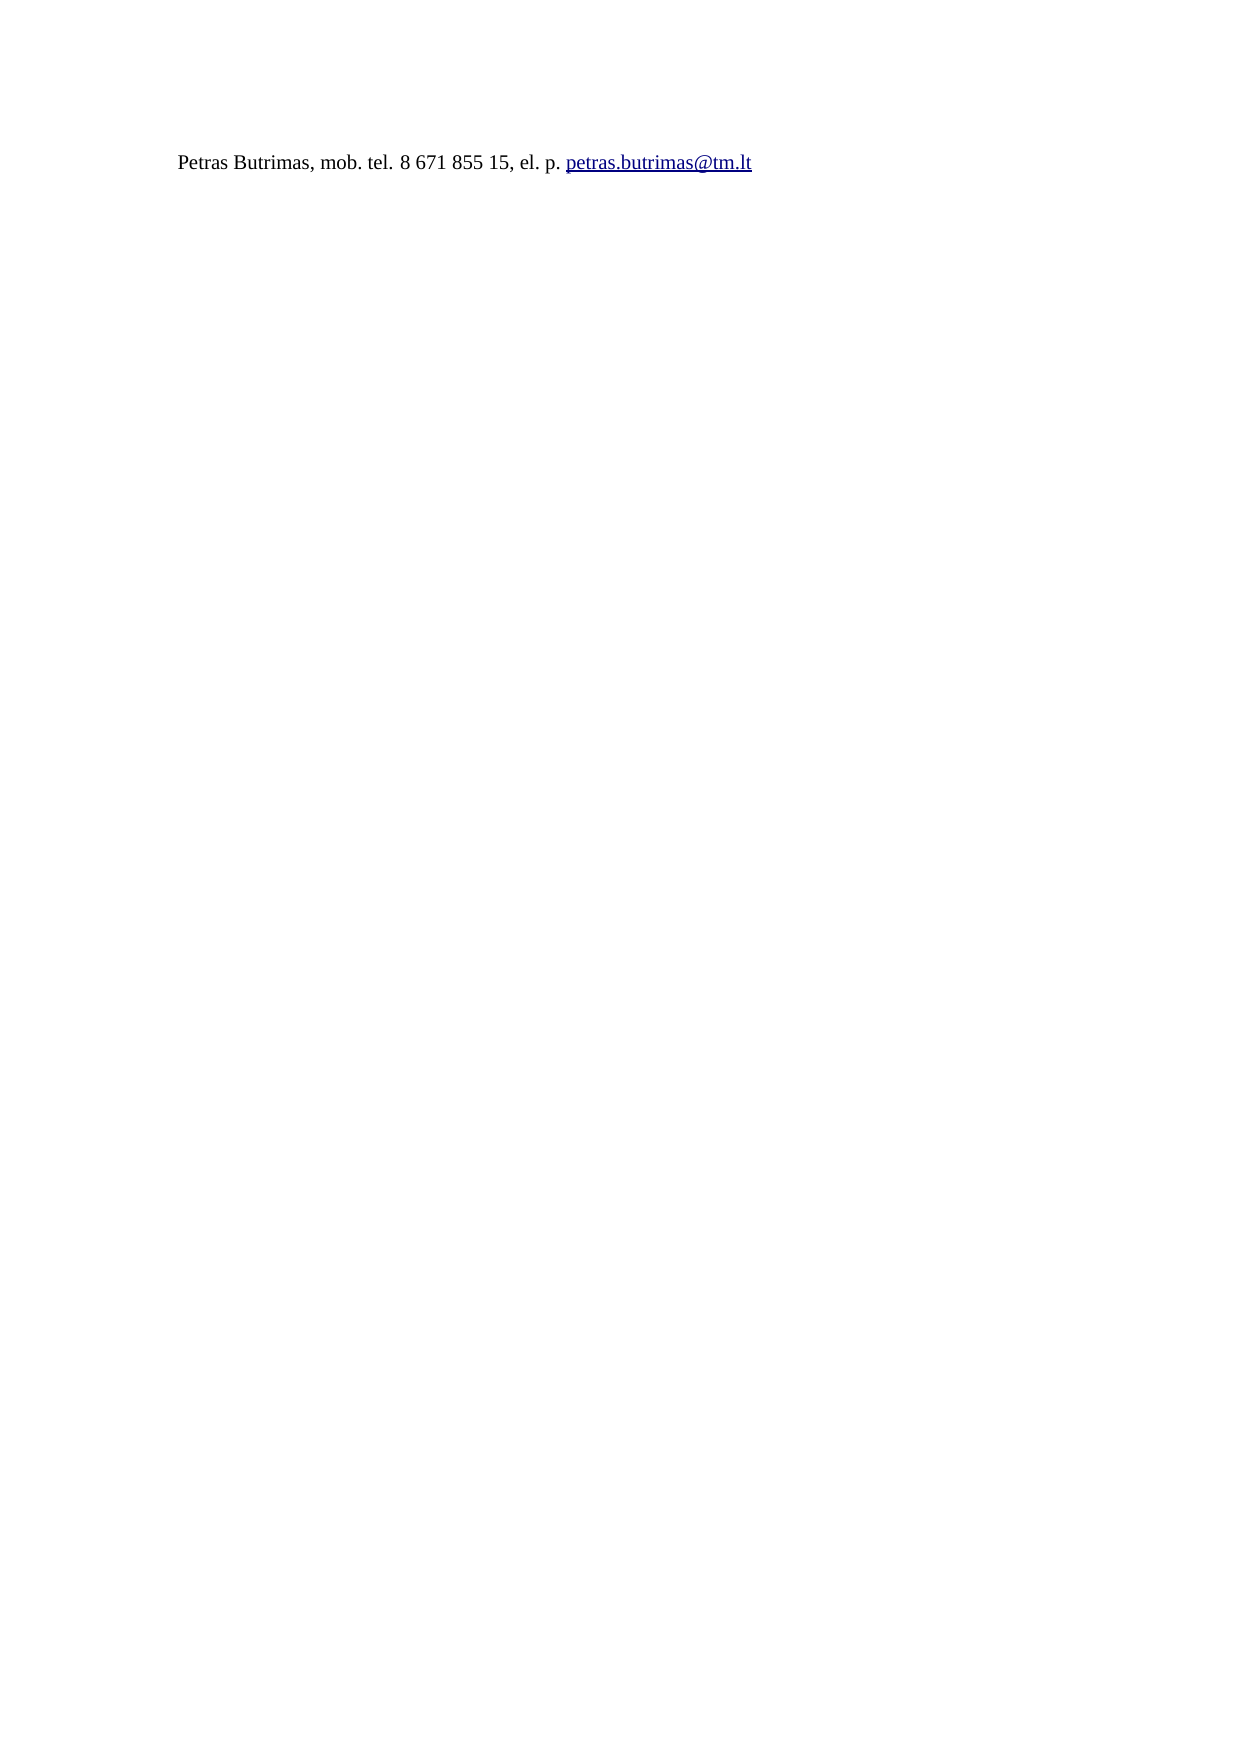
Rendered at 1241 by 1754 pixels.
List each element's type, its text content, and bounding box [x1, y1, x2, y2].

text Petras Butrimas, mob. tel. 8 671 855 15, el. p. petras.butrimas@tm.lt [177, 146, 1163, 174]
